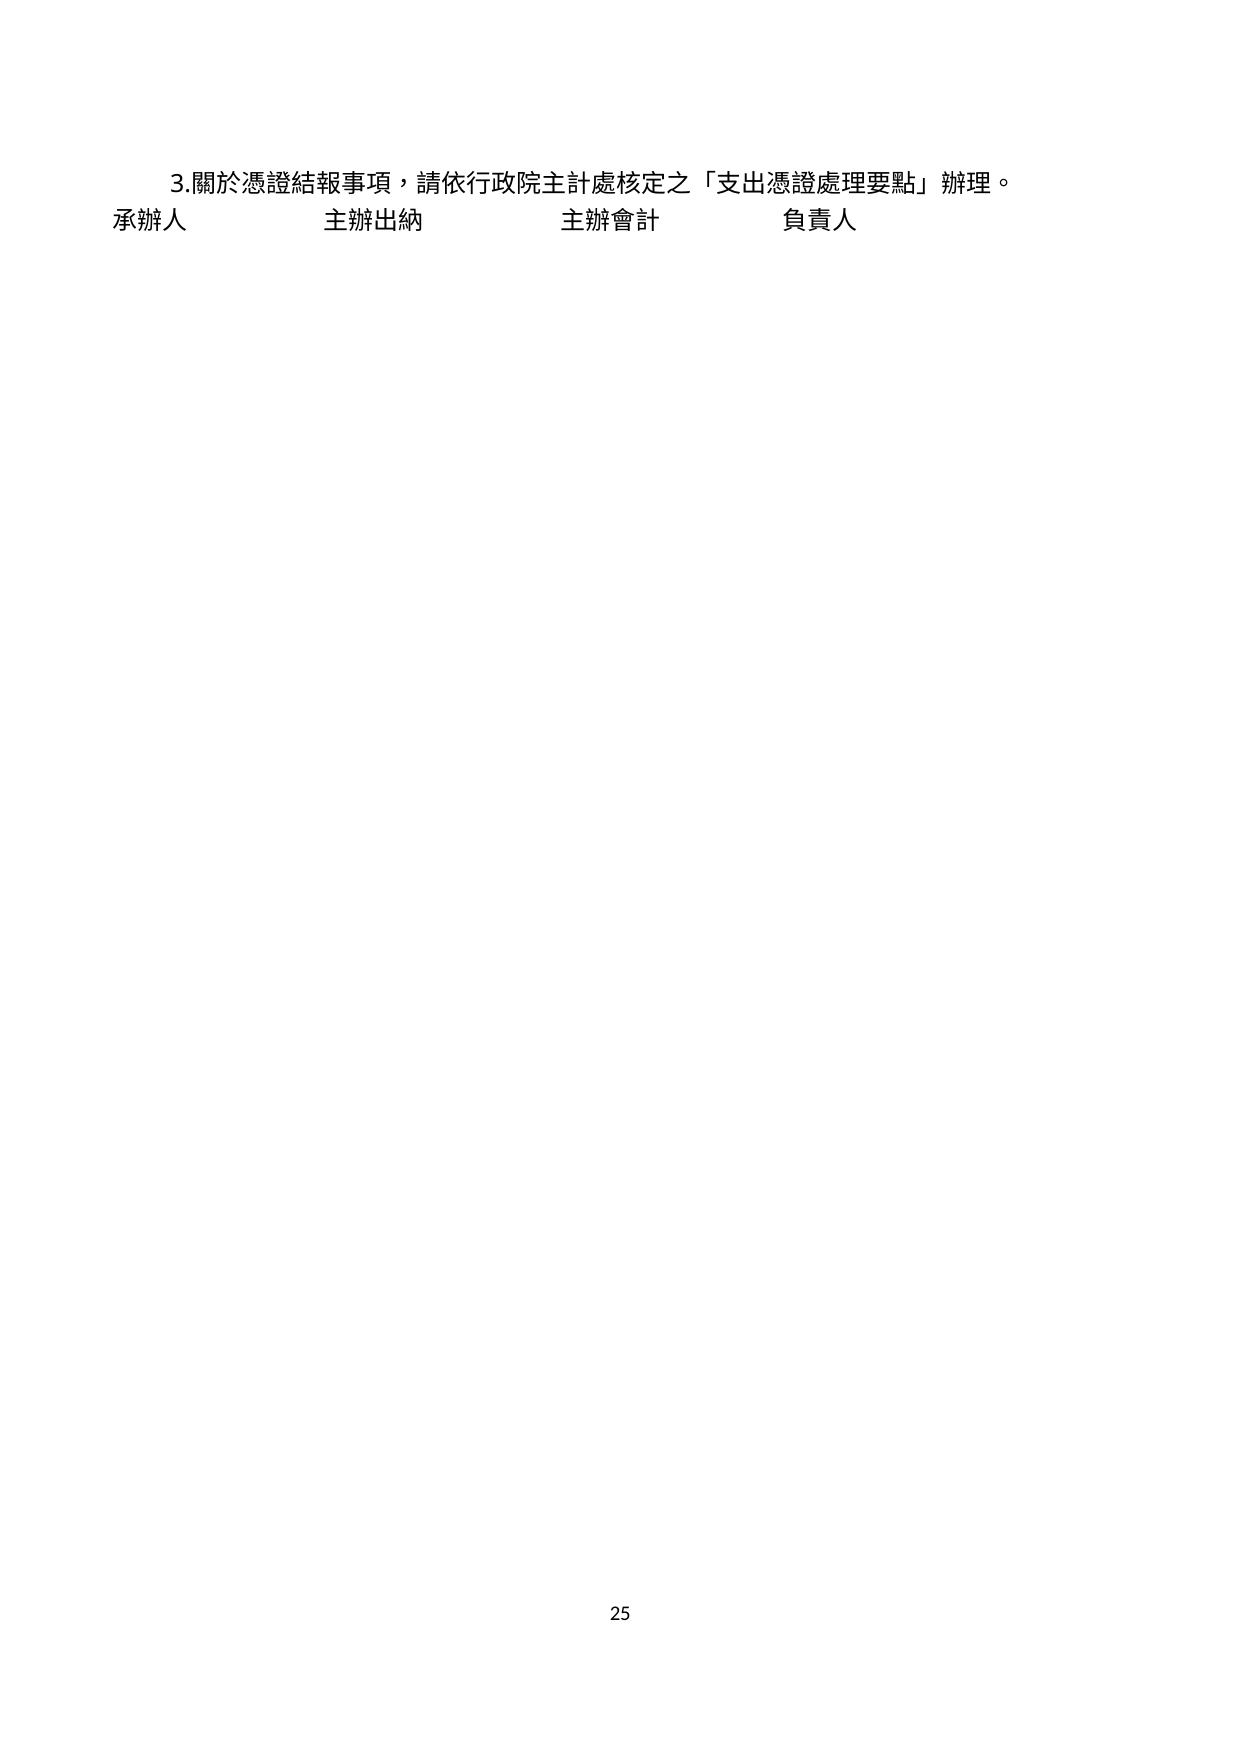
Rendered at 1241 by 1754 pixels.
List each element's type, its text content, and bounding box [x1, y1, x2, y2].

text 承辦人 主辦出納 主辦會計 負責人 [112, 200, 1128, 237]
text 3.關於憑證結報事項，請依行政院主計處核定之「支出憑證處理要點」辦理。 [170, 162, 1128, 200]
